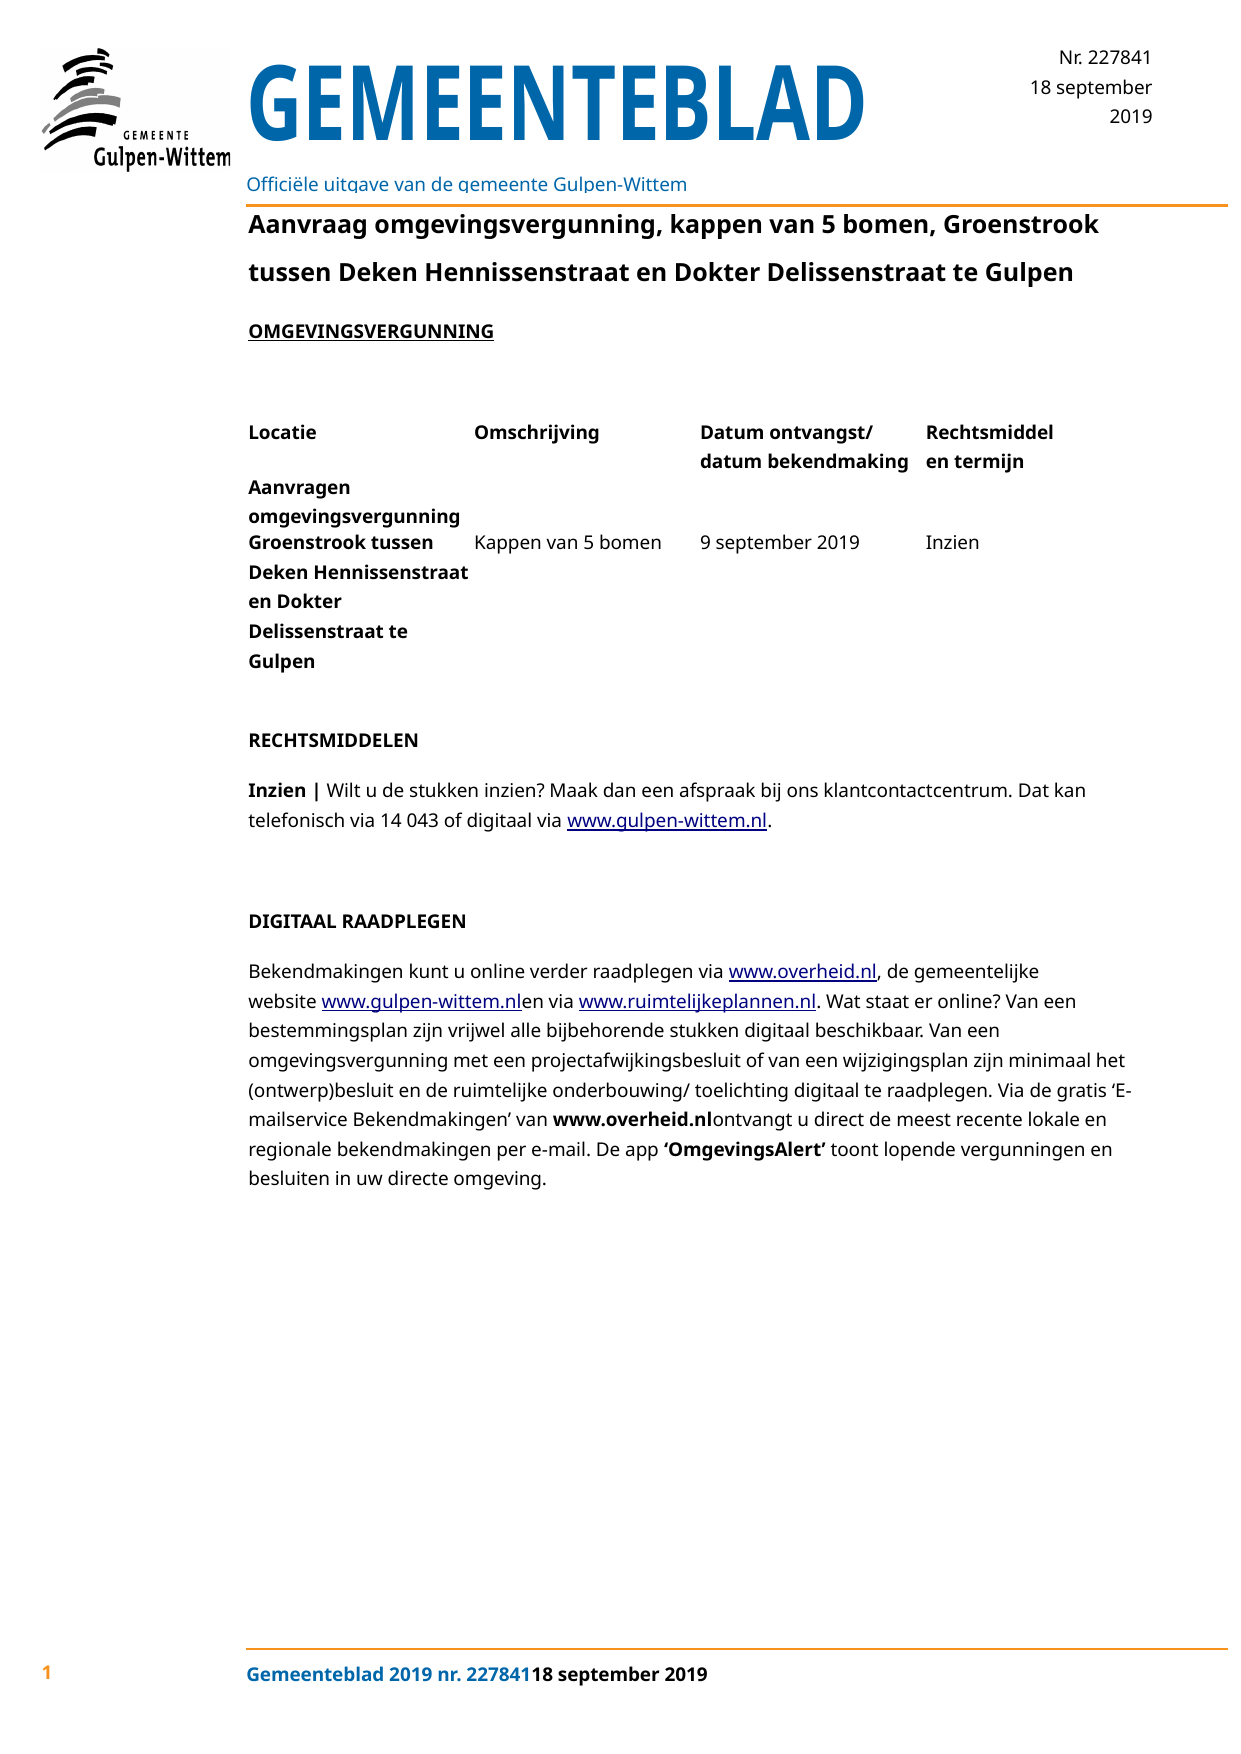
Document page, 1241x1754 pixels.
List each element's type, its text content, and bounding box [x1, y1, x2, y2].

table_cell Inzien [926, 530, 1152, 673]
picture [41, 47, 231, 172]
table_cell Groenstrook tussen Deken Hennissenstraat en Dokter Delissenstraat te Gulpen [248, 530, 474, 673]
table_header Rechtsmiddel en termijn [926, 419, 1152, 474]
table_cell Kappen van 5 bomen [474, 530, 700, 673]
table_header Omschrijving [474, 419, 700, 474]
table_cell Aanvragen omgevingsvergunning [248, 474, 474, 529]
text Aanvraag omgevingsvergunning, kappen van 5 bomen, Groenstrook tussen Deken Hennissenstraat en Dokter Delissenstraat te Gulpen [248, 207, 1152, 288]
text Bekendmakingen kunt u online verder raadplegen via www.overheid.nl, de gemeentelijke website www.gulpen-wittem.nlen via www.ruimtelijkeplannen.nl. Wat staat er online? Van een bestemmingsplan zijn vrijwel alle bijbehorende stukken digitaal beschikbaar. Van een omgevingsvergunning met een projectafwijkingsbesluit of van een wijzigingsplan zijn minimaal het (ontwerp)besluit en de ruimtelijke onderbouwing/ toelichting digitaal te raadplegen. Via de gratis ‘E-mailservice Bekendmakingen’ van www.overheid.nlontvangt u direct de meest recente lokale en regionale bekendmakingen per e-mail. De app ‘OmgevingsAlert’ toont lopende vergunningen en besluiten in uw directe omgeving. [248, 958, 1152, 1191]
table_cell [700, 474, 926, 529]
text DIGITAAL RAADPLEGEN [248, 908, 1152, 934]
table_cell 9 september 2019 [700, 530, 926, 673]
table_cell [926, 474, 1152, 529]
table_header Datum ontvangst/ datum bekendmaking [700, 419, 926, 474]
table_header Locatie [248, 419, 474, 474]
text RECHTSMIDDELEN [248, 727, 1152, 753]
text OMGEVINGSVERGUNNING [248, 318, 1152, 344]
table_cell [474, 474, 700, 529]
text Inzien | Wilt u de stukken inzien? Maak dan een afspraak bij ons klantcontactcentrum. Dat kan telefonisch via 14 043 of digitaal via www.gulpen-wittem.nl. [248, 778, 1152, 833]
